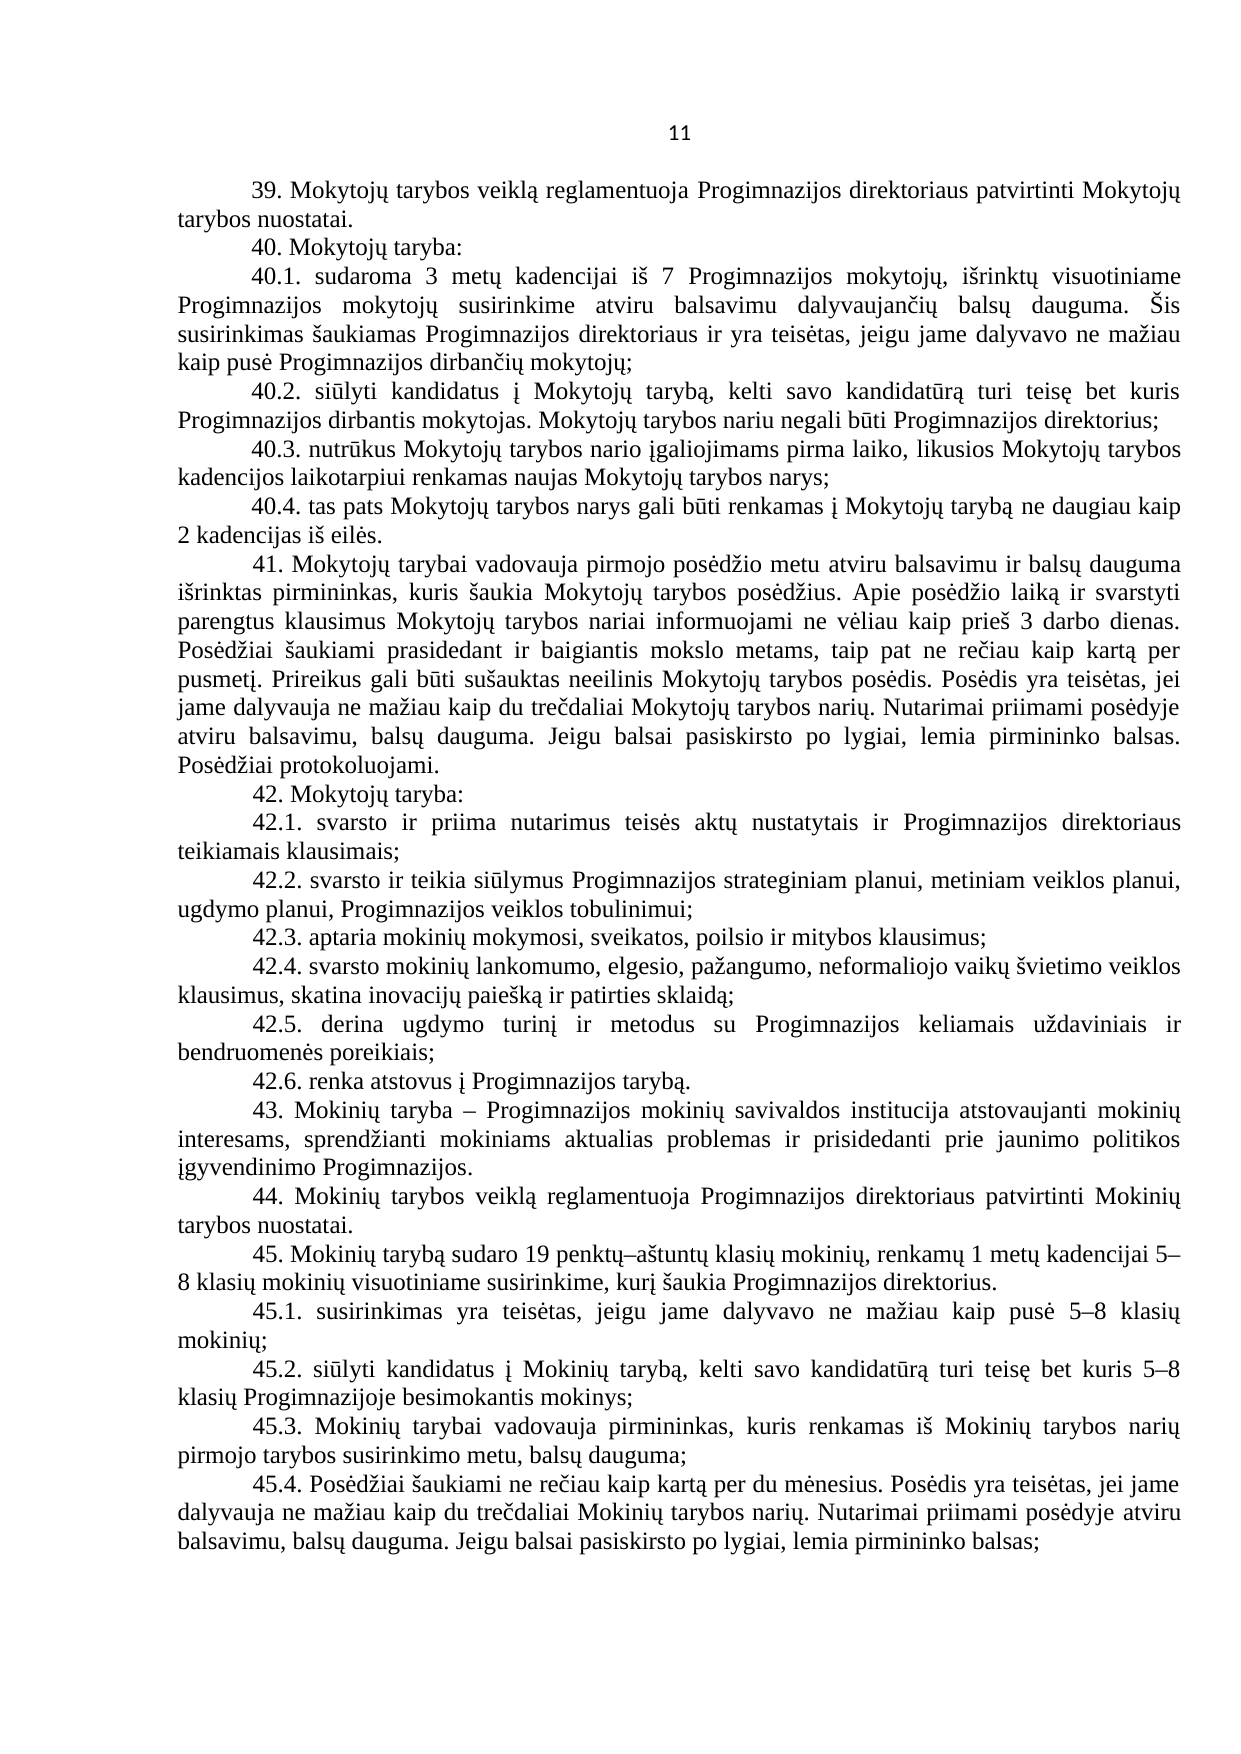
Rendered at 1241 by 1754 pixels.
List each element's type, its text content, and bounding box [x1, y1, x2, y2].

text 42.4. svarsto mokinių lankomumo, elgesio, pažangumo, neformaliojo vaikų švietimo veiklos klausimus, skatina inovacijų paiešką ir patirties sklaidą; [177, 951, 1181, 1009]
text 42.2. svarsto ir teikia siūlymus Progimnazijos strateginiam planui, metiniam veiklos planui, ugdymo planui, Progimnazijos veiklos tobulinimui; [177, 865, 1181, 922]
text 39. Mokytojų tarybos veiklą reglamentuoja Progimnazijos direktoriaus patvirtinti Mokytojų tarybos nuostatai. [177, 175, 1181, 232]
text 45. Mokinių tarybą sudaro 19 penktų–aštuntų klasių mokinių, renkamų 1 metų kadencijai 5–8 klasių mokinių visuotiniame susirinkime, kurį šaukia Progimnazijos direktorius. [177, 1239, 1181, 1296]
text 42. Mokytojų taryba: [177, 779, 1181, 807]
text 41. Mokytojų tarybai vadovauja pirmojo posėdžio metu atviru balsavimu ir balsų dauguma išrinktas pirmininkas, kuris šaukia Mokytojų tarybos posėdžius. Apie posėdžio laiką ir svarstyti parengtus klausimus Mokytojų tarybos nariai informuojami ne vėliau kaip prieš 3 darbo dienas. Posėdžiai šaukiami prasidedant ir baigiantis mokslo metams, taip pat ne rečiau kaip kartą per pusmetį. Prireikus gali būti sušauktas neeilinis Mokytojų tarybos posėdis. Posėdis yra teisėtas, jei jame dalyvauja ne mažiau kaip du trečdaliai Mokytojų tarybos narių. Nutarimai priimami posėdyje atviru balsavimu, balsų dauguma. Jeigu balsai pasiskirsto po lygiai, lemia pirmininko balsas. Posėdžiai protokoluojami. [177, 549, 1181, 779]
text 45.1. susirinkimas yra teisėtas, jeigu jame dalyvavo ne mažiau kaip pusė 5–8 klasių mokinių; [177, 1296, 1181, 1354]
text 40.3. nutrūkus Mokytojų tarybos nario įgaliojimams pirma laiko, likusios Mokytojų tarybos kadencijos laikotarpiui renkamas naujas Mokytojų tarybos narys; [177, 434, 1181, 491]
text 42.6. renka atstovus į Progimnazijos tarybą. [177, 1066, 1181, 1095]
text 45.2. siūlyti kandidatus į Mokinių tarybą, kelti savo kandidatūrą turi teisę bet kuris 5–8 klasių Progimnazijoje besimokantis mokinys; [177, 1354, 1181, 1411]
text 45.4. Posėdžiai šaukiami ne rečiau kaip kartą per du mėnesius. Posėdis yra teisėtas, jei jame dalyvauja ne mažiau kaip du trečdaliai Mokinių tarybos narių. Nutarimai priimami posėdyje atviru balsavimu, balsų dauguma. Jeigu balsai pasiskirsto po lygiai, lemia pirmininko balsas; [177, 1469, 1181, 1555]
text 42.3. aptaria mokinių mokymosi, sveikatos, poilsio ir mitybos klausimus; [177, 922, 1181, 951]
text 40.1. sudaroma 3 metų kadencijai iš 7 Progimnazijos mokytojų, išrinktų visuotiniame Progimnazijos mokytojų susirinkime atviru balsavimu dalyvaujančių balsų dauguma. Šis susirinkimas šaukiamas Progimnazijos direktoriaus ir yra teisėtas, jeigu jame dalyvavo ne mažiau kaip pusė Progimnazijos dirbančių mokytojų; [177, 261, 1181, 376]
text 45.3. Mokinių tarybai vadovauja pirmininkas, kuris renkamas iš Mokinių tarybos narių pirmojo tarybos susirinkimo metu, balsų dauguma; [177, 1411, 1181, 1469]
text 43. Mokinių taryba – Progimnazijos mokinių savivaldos institucija atstovaujanti mokinių interesams, sprendžianti mokiniams aktualias problemas ir prisidedanti prie jaunimo politikos įgyvendinimo Progimnazijos. [177, 1095, 1181, 1181]
text 42.1. svarsto ir priima nutarimus teisės aktų nustatytais ir Progimnazijos direktoriaus teikiamais klausimais; [177, 807, 1181, 865]
text 42.5. derina ugdymo turinį ir metodus su Progimnazijos keliamais uždaviniais ir bendruomenės poreikiais; [177, 1009, 1181, 1066]
text 44. Mokinių tarybos veiklą reglamentuoja Progimnazijos direktoriaus patvirtinti Mokinių tarybos nuostatai. [177, 1181, 1181, 1239]
text 40. Mokytojų taryba: [177, 232, 1181, 261]
text 40.2. siūlyti kandidatus į Mokytojų tarybą, kelti savo kandidatūrą turi teisę bet kuris Progimnazijos dirbantis mokytojas. Mokytojų tarybos nariu negali būti Progimnazijos direktorius; [177, 376, 1181, 434]
text 40.4. tas pats Mokytojų tarybos narys gali būti renkamas į Mokytojų tarybą ne daugiau kaip 2 kadencijas iš eilės. [177, 491, 1181, 549]
